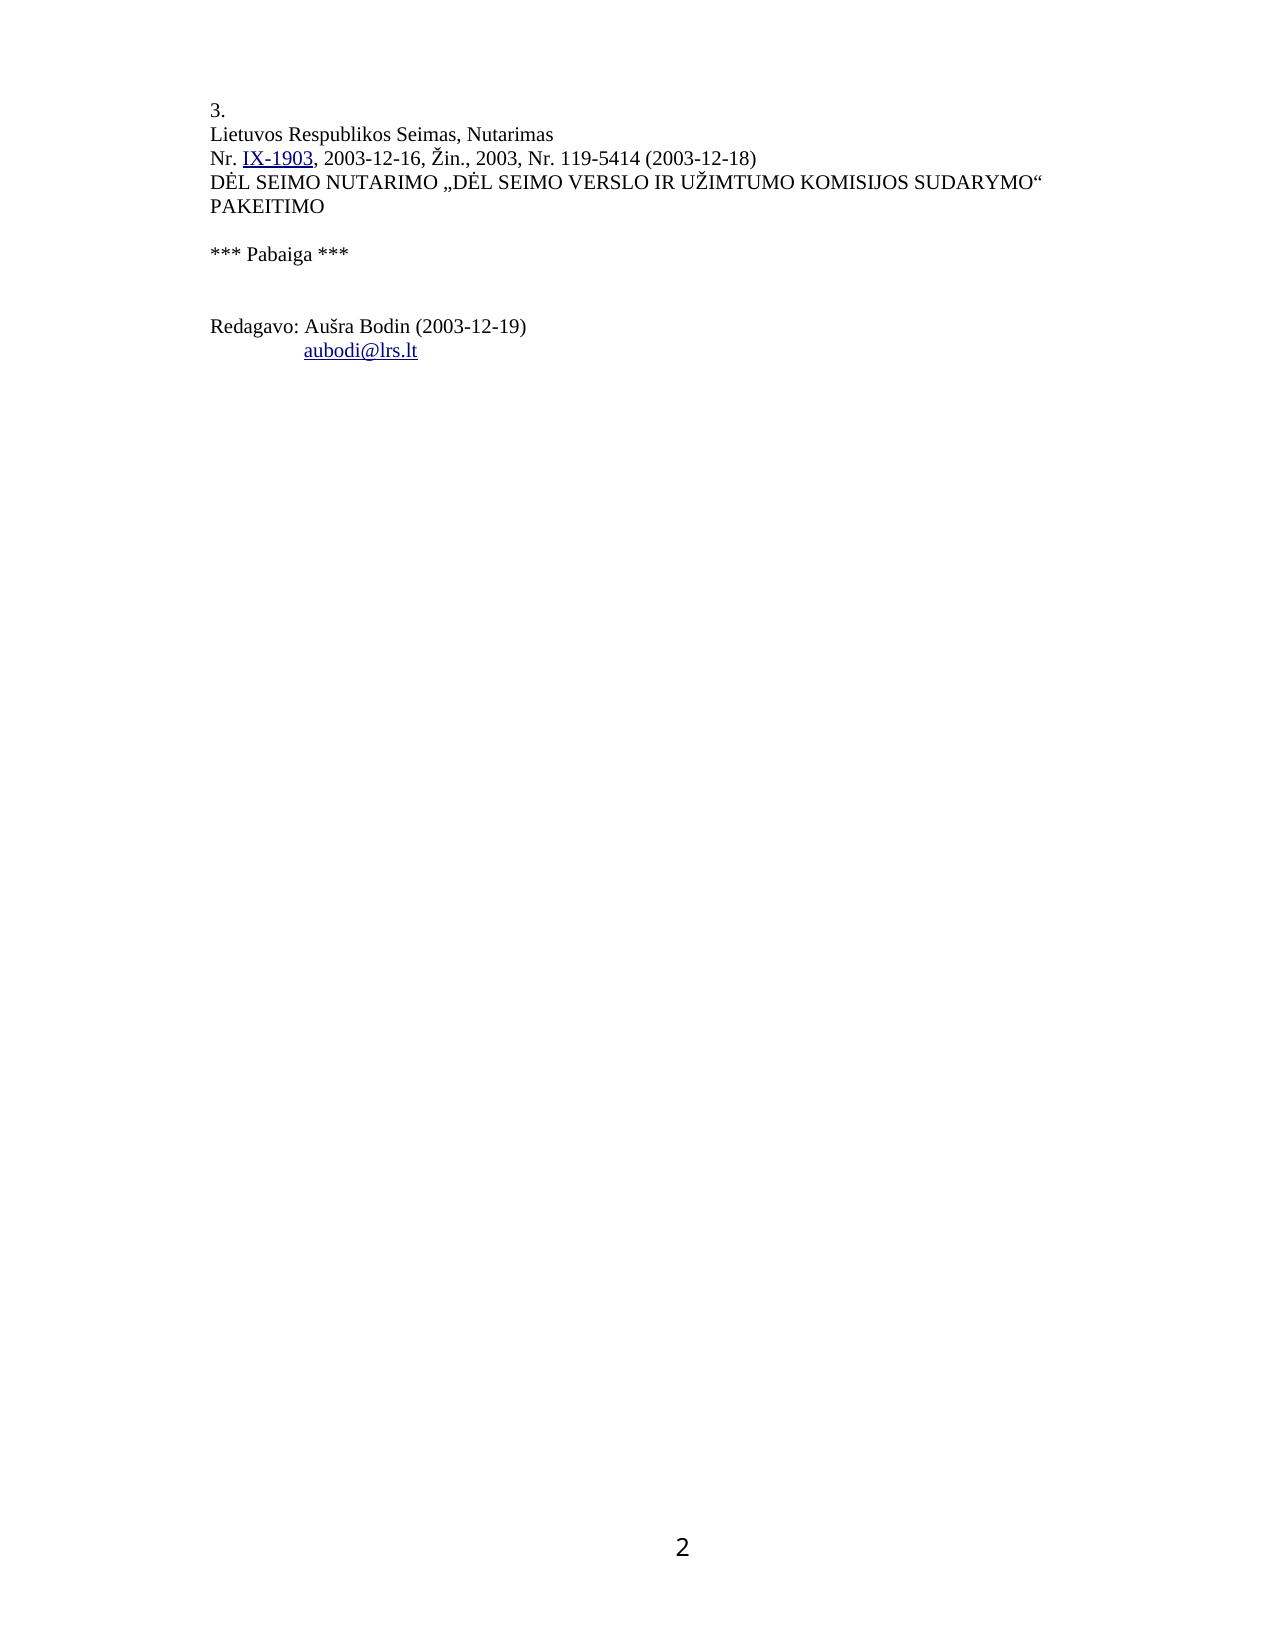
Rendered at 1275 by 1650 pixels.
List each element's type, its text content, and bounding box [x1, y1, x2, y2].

text *** Pabaiga *** [210, 242, 1155, 266]
text aubodi@lrs.lt [210, 338, 1155, 362]
text 3. [210, 98, 1155, 122]
text Nr. IX-1903, 2003-12-16, Žin., 2003, Nr. 119-5414 (2003-12-18) [210, 146, 1155, 170]
text Redagavo: Aušra Bodin (2003-12-19) [210, 314, 1155, 338]
text Lietuvos Respublikos Seimas, Nutarimas [210, 122, 1155, 146]
text DĖL SEIMO NUTARIMO „DĖL SEIMO VERSLO IR UŽIMTUMO KOMISIJOS SUDARYMO“ PAKEITIMO [210, 170, 1155, 218]
